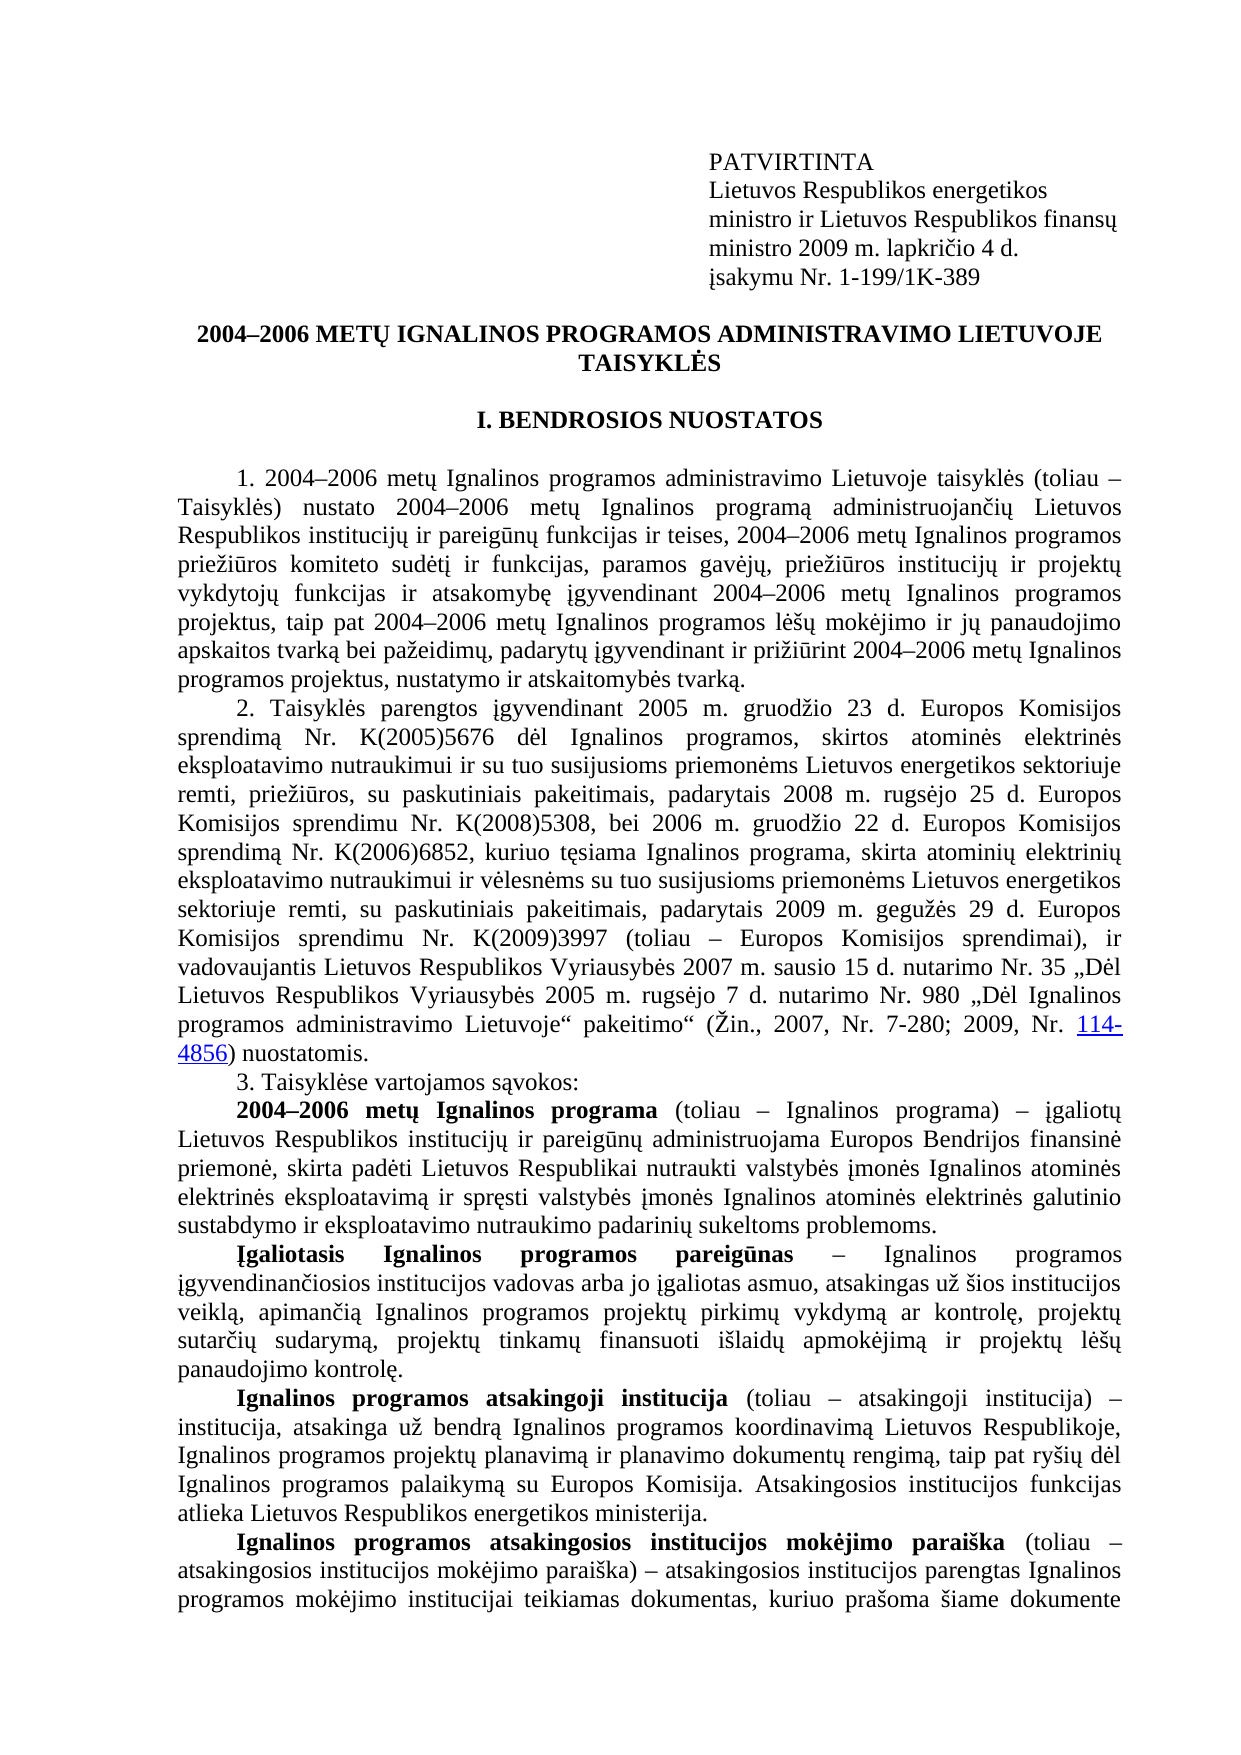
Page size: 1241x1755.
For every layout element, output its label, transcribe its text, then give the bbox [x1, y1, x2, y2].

text 3. Taisyklėse vartojamos sąvokos: [177, 1067, 1122, 1096]
text 2004–2006 metų IGNALINOS PROGRAMOS ADMINISTRAVIMO LIETUVOJE TAISYKLĖS [177, 319, 1122, 377]
text Ignalinos programos atsakingoji institucija (toliau – atsakingoji institucija) – institucija, atsakinga už bendrą Ignalinos programos koordinavimą Lietuvos Respublikoje, Ignalinos programos projektų planavimą ir planavimo dokumentų rengimą, taip pat ryšių dėl Ignalinos programos palaikymą su Europos Komisija. Atsakingosios institucijos funkcijas atlieka Lietuvos Respublikos energetikos ministerija. [177, 1383, 1122, 1527]
text 1. 2004–2006 metų Ignalinos programos administravimo Lietuvoje taisyklės (toliau – Taisyklės) nustato 2004–2006 metų Ignalinos programą administruojančių Lietuvos Respublikos institucijų ir pareigūnų funkcijas ir teises, 2004–2006 metų Ignalinos programos priežiūros komiteto sudėtį ir funkcijas, paramos gavėjų, priežiūros institucijų ir projektų vykdytojų funkcijas ir atsakomybę įgyvendinant 2004–2006 metų Ignalinos programos projektus, taip pat 2004–2006 metų Ignalinos programos lėšų mokėjimo ir jų panaudojimo apskaitos tvarką bei pažeidimų, padarytų įgyvendinant ir prižiūrint 2004–2006 metų Ignalinos programos projektus, nustatymo ir atskaitomybės tvarką. [177, 463, 1122, 693]
text Ignalinos programos atsakingosios institucijos mokėjimo paraiška (toliau – atsakingosios institucijos mokėjimo paraiška) – atsakingosios institucijos parengtas Ignalinos programos mokėjimo institucijai teikiamas dokumentas, kuriuo prašoma šiame dokumente [177, 1527, 1122, 1613]
text įsakymu Nr. 1-199/1K-389 [177, 262, 1122, 291]
text PATVIRTINTA [177, 147, 1122, 176]
text ministro ir Lietuvos Respublikos finansų [177, 204, 1122, 233]
text Lietuvos Respublikos energetikos [177, 176, 1122, 204]
text I. BENDROSIOS NUOSTATOS [177, 406, 1122, 434]
text ministro 2009 m. lapkričio 4 d. [177, 233, 1122, 262]
text 2004–2006 metų Ignalinos programa (toliau – Ignalinos programa) – įgaliotų Lietuvos Respublikos institucijų ir pareigūnų administruojama Europos Bendrijos finansinė priemonė, skirta padėti Lietuvos Respublikai nutraukti valstybės įmonės Ignalinos atominės elektrinės eksploatavimą ir spręsti valstybės įmonės Ignalinos atominės elektrinės galutinio sustabdymo ir eksploatavimo nutraukimo padarinių sukeltoms problemoms. [177, 1096, 1122, 1239]
text Įgaliotasis Ignalinos programos pareigūnas – Ignalinos programos įgyvendinančiosios institucijos vadovas arba jo įgaliotas asmuo, atsakingas už šios institucijos veiklą, apimančią Ignalinos programos projektų pirkimų vykdymą ar kontrolę, projektų sutarčių sudarymą, projektų tinkamų finansuoti išlaidų apmokėjimą ir projektų lėšų panaudojimo kontrolę. [177, 1239, 1122, 1383]
text 2. Taisyklės parengtos įgyvendinant 2005 m. gruodžio 23 d. Europos Komisijos sprendimą Nr. K(2005)5676 dėl Ignalinos programos, skirtos atominės elektrinės eksploatavimo nutraukimui ir su tuo susijusioms priemonėms Lietuvos energetikos sektoriuje remti, priežiūros, su paskutiniais pakeitimais, padarytais 2008 m. rugsėjo 25 d. Europos Komisijos sprendimu Nr. K(2008)5308, bei 2006 m. gruodžio 22 d. Europos Komisijos sprendimą Nr. K(2006)6852, kuriuo tęsiama Ignalinos programa, skirta atominių elektrinių eksploatavimo nutraukimui ir vėlesnėms su tuo susijusioms priemonėms Lietuvos energetikos sektoriuje remti, su paskutiniais pakeitimais, padarytais 2009 m. gegužės 29 d. Europos Komisijos sprendimu Nr. K(2009)3997 (toliau – Europos Komisijos sprendimai), ir vadovaujantis Lietuvos Respublikos Vyriausybės 2007 m. sausio 15 d. nutarimo Nr. 35 „Dėl Lietuvos Respublikos Vyriausybės 2005 m. rugsėjo 7 d. nutarimo Nr. 980 „Dėl Ignalinos programos administravimo Lietuvoje“ pakeitimo“ (Žin., 2007, Nr. 7-280; 2009, Nr. 114-4856) nuostatomis. [177, 693, 1122, 1067]
